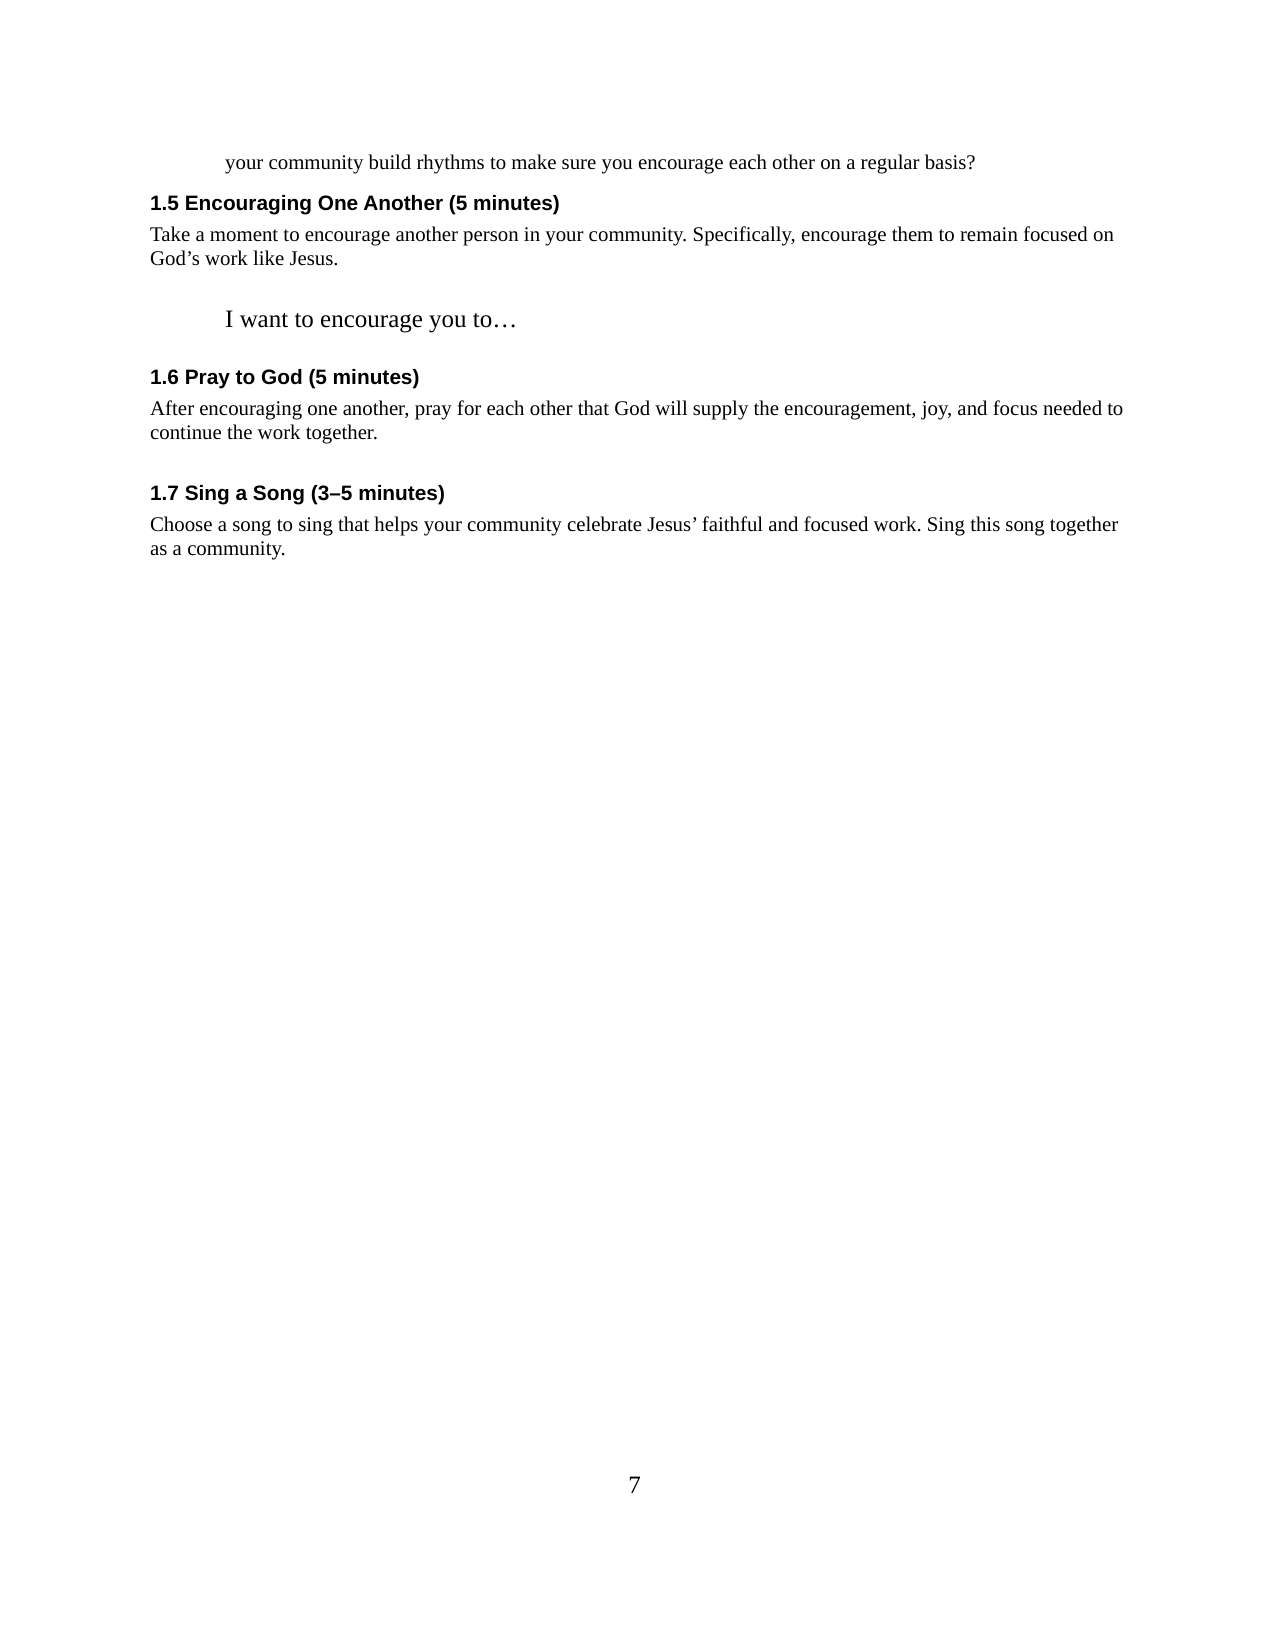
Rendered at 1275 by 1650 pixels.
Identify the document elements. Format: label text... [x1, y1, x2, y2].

text Choose a song to sing that helps your community celebrate Jesus’ faithful and focused work. Sing this song together as a community. [150, 512, 1125, 560]
subtitle 1.7 Sing a Song (3–5 minutes) [150, 480, 1125, 504]
subtitle 1.6 Pray to God (5 minutes) [150, 365, 1125, 389]
subtitle 1.5 Encouraging One Another (5 minutes) [150, 191, 1125, 214]
list your community build rhythms to make sure you encourage each other on a regular basis? [187, 150, 1125, 174]
text I want to encourage you to… [225, 304, 1125, 333]
text After encouraging one another, pray for each other that God will supply the encouragement, joy, and focus needed to continue the work together. [150, 396, 1125, 444]
text Take a moment to encourage another person in your community. Specifically, encourage them to remain focused on God’s work like Jesus. [150, 222, 1125, 270]
